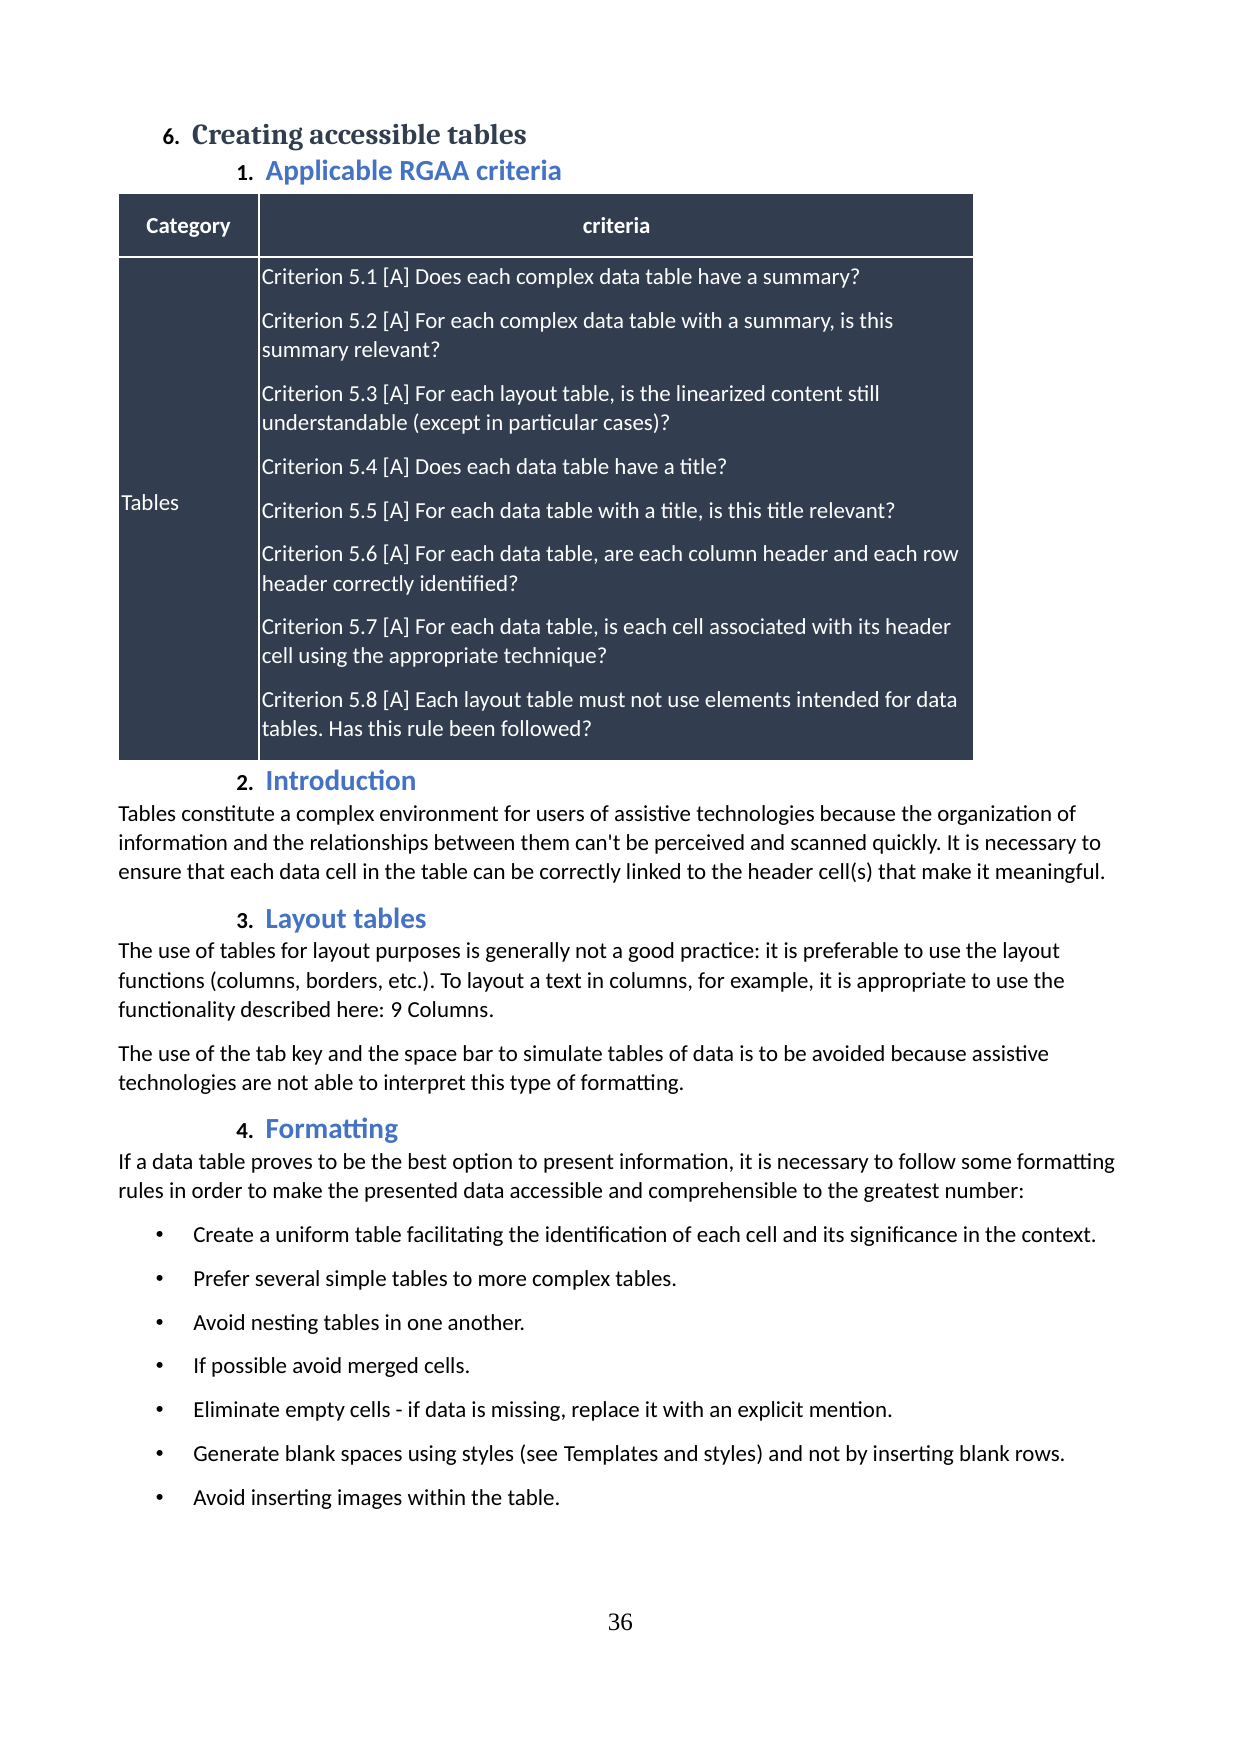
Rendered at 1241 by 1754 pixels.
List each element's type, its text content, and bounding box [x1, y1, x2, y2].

subtitle Layout tables [236, 900, 1122, 935]
list Prefer several simple tables to more complex tables. [156, 1263, 1122, 1292]
text Tables constitute a complex environment for users of assistive technologies because the organization of information and the relationships between them can't be perceived and scanned quickly. It is necessary to ensure that each data cell in the table can be correctly linked to the header cell(s) that make it meaningful. [118, 798, 1122, 885]
list Avoid inserting images within the table. [156, 1481, 1122, 1511]
text If a data table proves to be the best option to present information, it is necessary to follow some formatting rules in order to make the presented data accessible and comprehensible to the greatest number: [118, 1146, 1122, 1204]
subtitle Creating accessible tables [162, 118, 1122, 152]
list Avoid nesting tables in one another. [156, 1306, 1122, 1336]
list Eliminate empty cells - if data is missing, replace it with an explicit mention. [156, 1394, 1122, 1423]
table_header criteria [260, 194, 973, 256]
table_cell Criterion 5.1 [A] Does each complex data table have a summary? Criterion 5.2 [A] For each complex data table with a summary, is this summary relevant? Criterion 5.3 [A] For each layout table, is the linearized content still understandable (except in particular cases)? Criterion 5.4 [A] Does each data table have a title? Criterion 5.5 [A] For each data table with a title, is this title relevant? Criterion 5.6 [A] For each data table, are each column header and each row header correctly identified? Criterion 5.7 [A] For each data table, is each cell associated with its header cell using the appropriate technique? Criterion 5.8 [A] Each layout table must not use elements intended for data tables. Has this rule been followed? [260, 258, 973, 760]
text The use of tables for layout purposes is generally not a good practice: it is preferable to use the layout functions (columns, borders, etc.). To layout a text in columns, for example, it is appropriate to use the functionality described here: 9 Columns. [118, 935, 1122, 1023]
subtitle Introduction [236, 762, 1122, 798]
list If possible avoid merged cells. [156, 1350, 1122, 1379]
list Generate blank spaces using styles (see Templates and styles) and not by inserting blank rows. [156, 1438, 1122, 1467]
subtitle Formatting [236, 1110, 1122, 1146]
list Create a uniform table facilitating the identification of each cell and its significance in the context. [156, 1219, 1122, 1248]
table_cell Tables [119, 258, 258, 760]
subtitle Applicable RGAA criteria [236, 152, 1122, 187]
table_header Category [119, 194, 258, 256]
text The use of the tab key and the space bar to simulate tables of data is to be avoided because assistive technologies are not able to interpret this type of formatting. [118, 1037, 1122, 1096]
